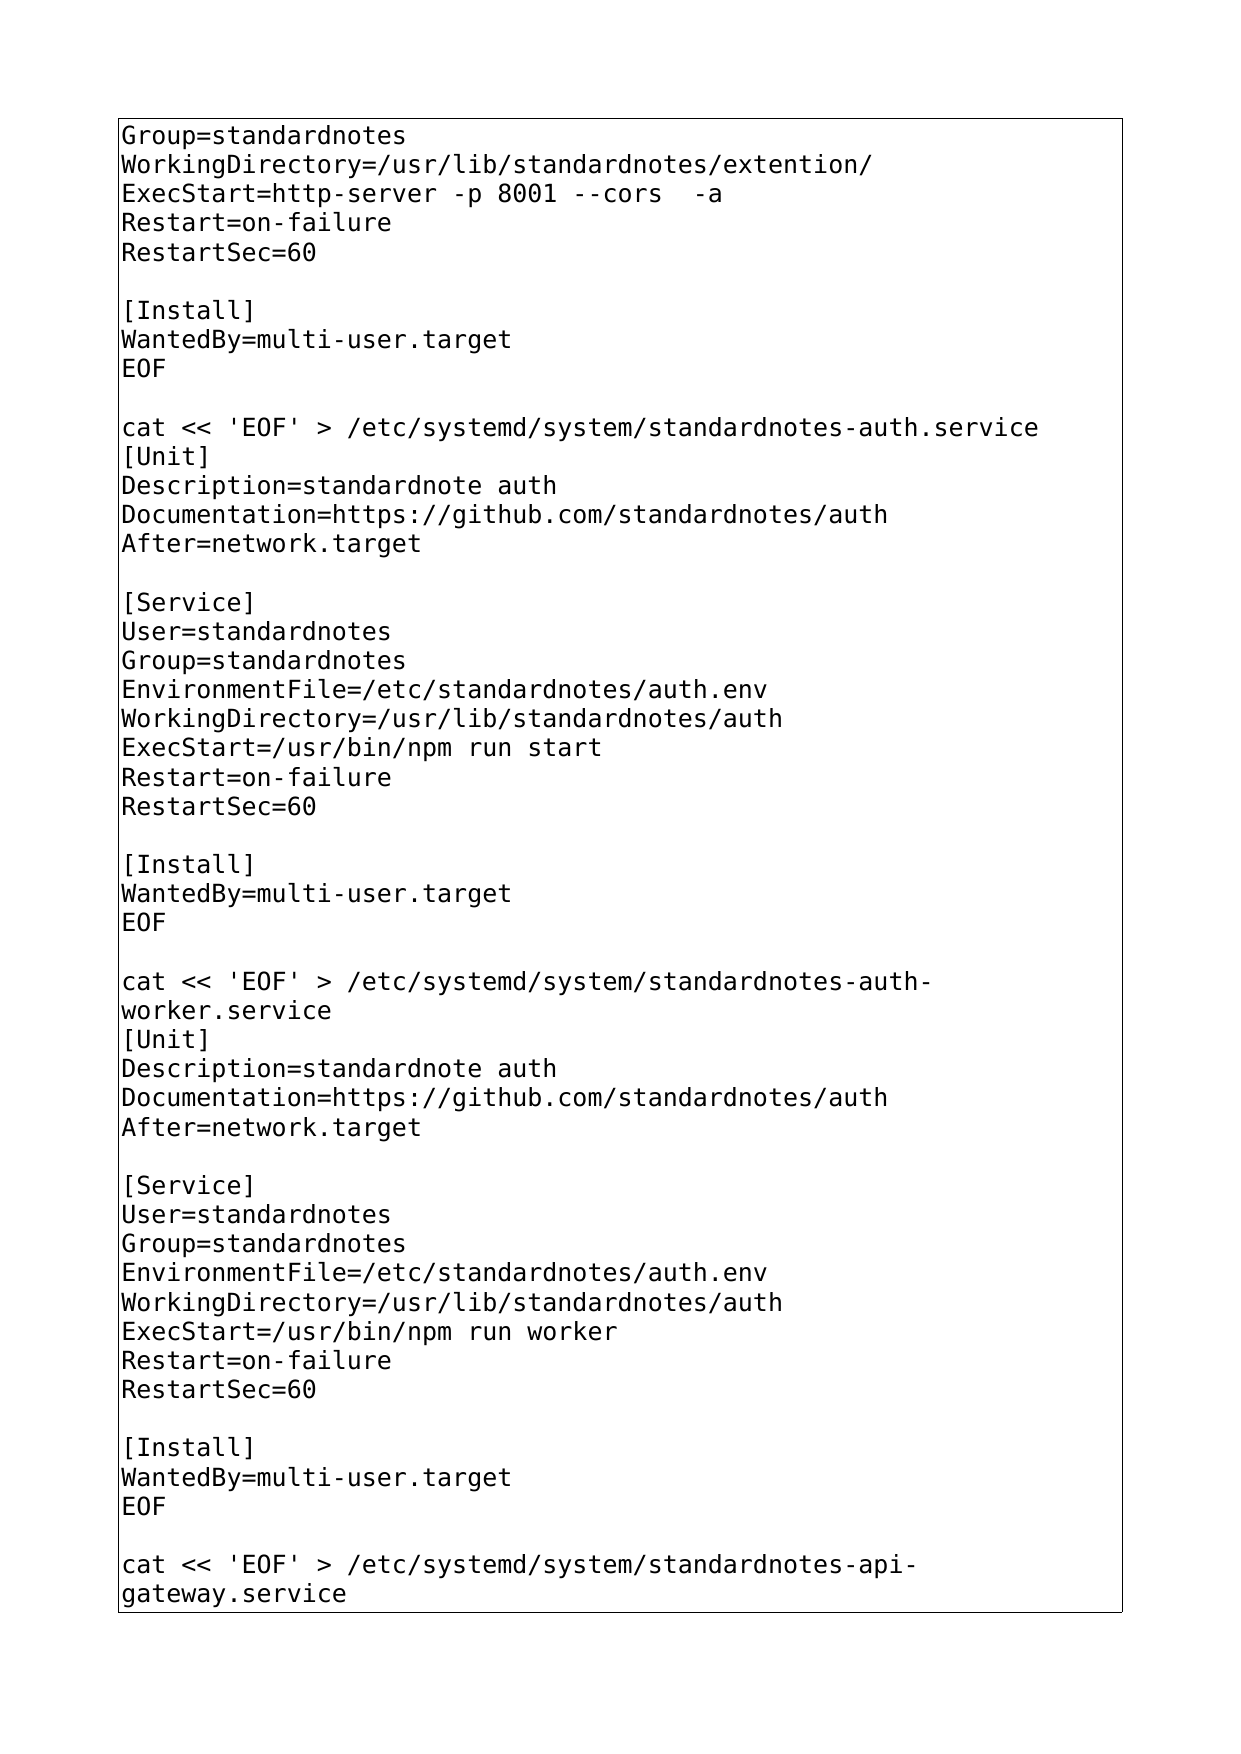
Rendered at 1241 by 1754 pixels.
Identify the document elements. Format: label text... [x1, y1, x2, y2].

table_header Group=standardnotes WorkingDirectory=/usr/lib/standardnotes/extention/ ExecStart=http-server -p 8001 --cors -a Restart=on-failure RestartSec=60 [Install] WantedBy=multi-user.target EOF cat << 'EOF' > /etc/systemd/system/standardnotes-auth.service [Unit] Description=standardnote auth Documentation=https://github.com/standardnotes/auth After=network.target [Service] User=standardnotes Group=standardnotes EnvironmentFile=/etc/standardnotes/auth.env WorkingDirectory=/usr/lib/standardnotes/auth ExecStart=/usr/bin/npm run start Restart=on-failure RestartSec=60 [Install] WantedBy=multi-user.target EOF cat << 'EOF' > /etc/systemd/system/standardnotes-auth-worker.service [Unit] Description=standardnote auth Documentation=https://github.com/standardnotes/auth After=network.target [Service] User=standardnotes Group=standardnotes EnvironmentFile=/etc/standardnotes/auth.env WorkingDirectory=/usr/lib/standardnotes/auth ExecStart=/usr/bin/npm run worker Restart=on-failure RestartSec=60 [Install] WantedBy=multi-user.target EOF cat << 'EOF' > /etc/systemd/system/standardnotes-api-gateway.service [119, 119, 1122, 1612]
